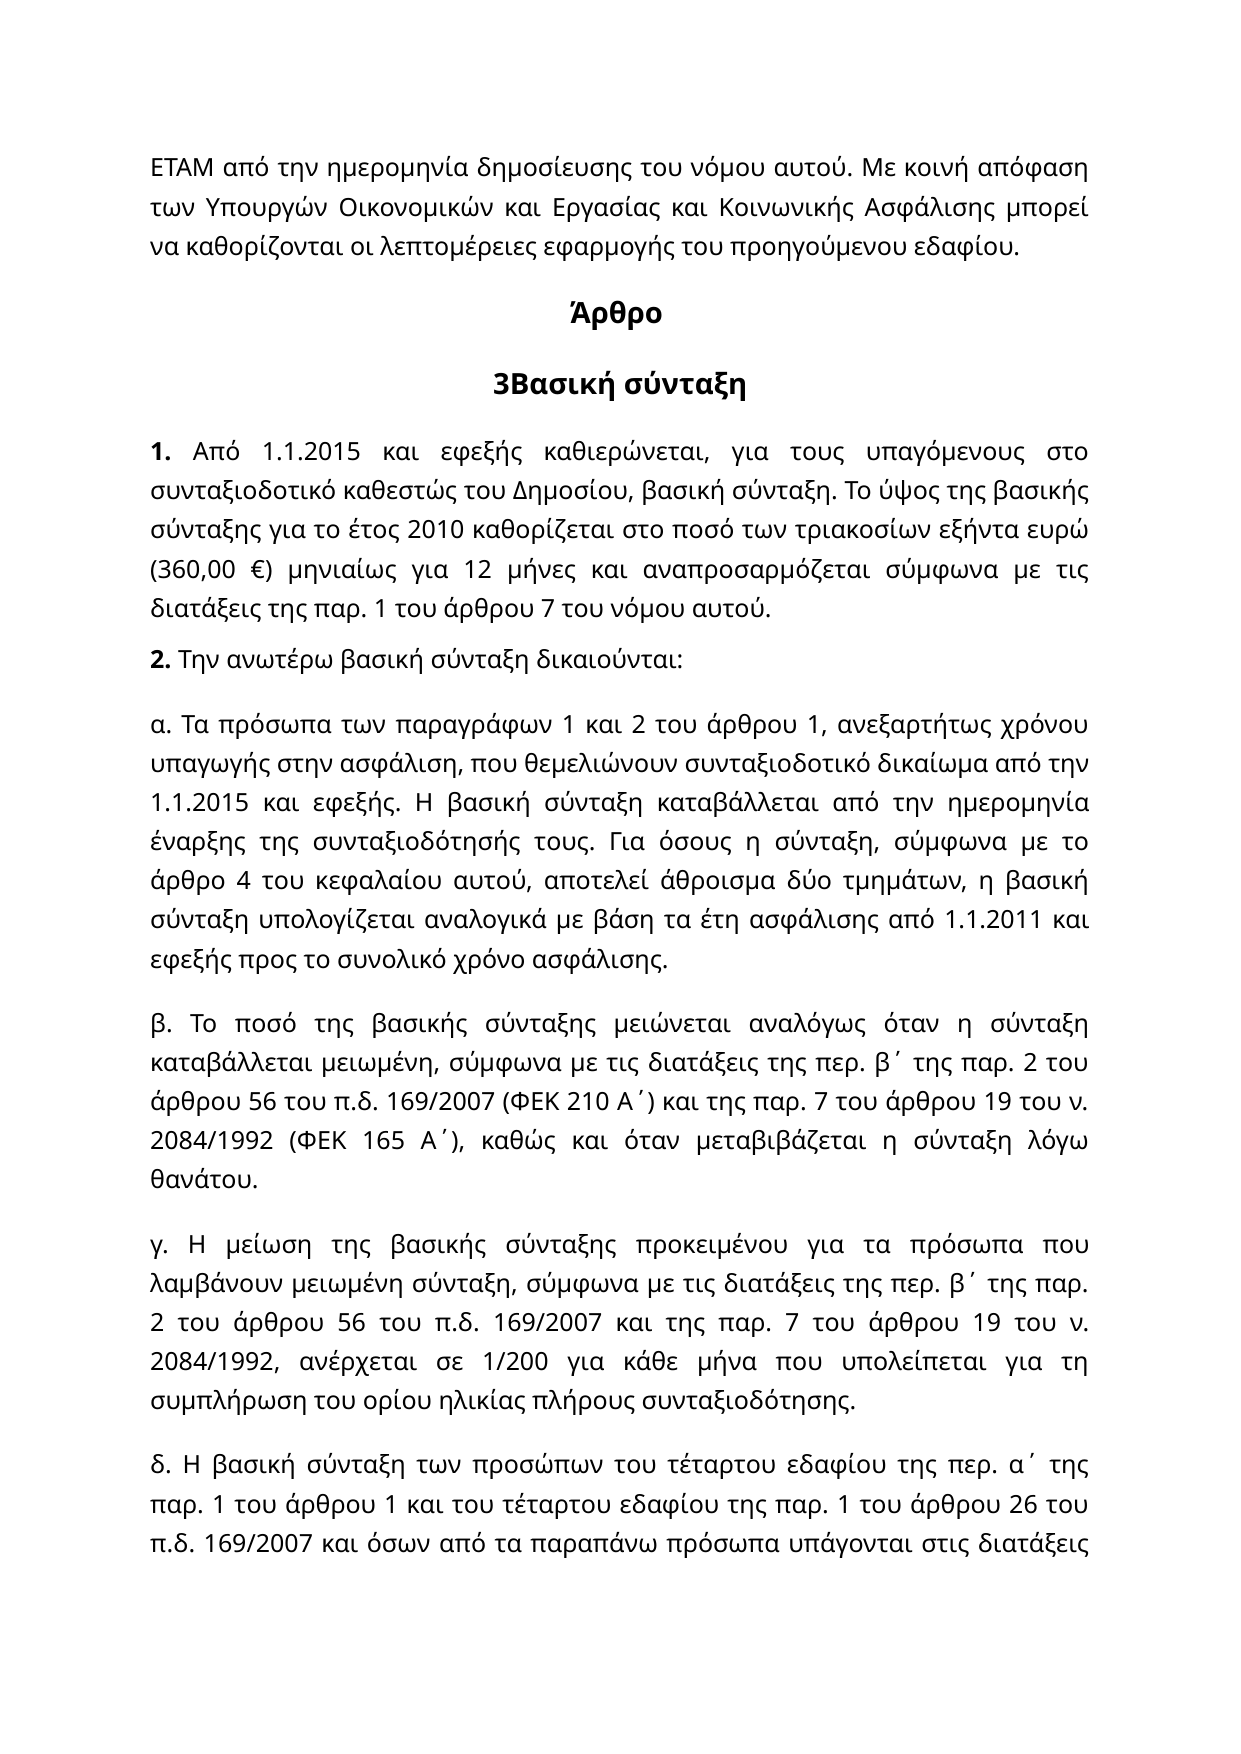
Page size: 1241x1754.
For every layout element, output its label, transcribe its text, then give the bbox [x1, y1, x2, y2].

text 1. Από 1.1.2015 και εφεξής καθιερώνεται, για τους υπαγόμενους στο συνταξιοδοτικό καθεστώς του Δημοσίου, βασική σύνταξη. Το ύψος της βασικής σύνταξης για το έτος 2010 καθορίζεται στο ποσό των τριακοσίων εξήντα ευρώ (360,00 €) μηνιαίως για 12 μήνες και αναπροσαρμόζεται σύμφωνα με τις διατάξεις της παρ. 1 του άρθρου 7 του νόμου αυτού. [150, 434, 1090, 624]
text β. Το ποσό της βασικής σύνταξης μειώνεται αναλόγως όταν η σύνταξη καταβάλλεται μειωμένη, σύμφωνα με τις διατάξεις της περ. β΄ της παρ. 2 του άρθρου 56 του π.δ. 169/2007 (ΦΕΚ 210 Α΄) και της παρ. 7 του άρθρου 19 του ν. 2084/1992 (ΦΕΚ 165 Α΄), καθώς και όταν μεταβιβάζεται η σύνταξη λόγω θανάτου. [150, 1005, 1090, 1196]
text δ. Η βασική σύνταξη των προσώπων του τέταρτου εδαφίου της περ. α΄ της παρ. 1 του άρθρου 1 και του τέταρτου εδαφίου της παρ. 1 του άρθρου 26 του π.δ. 169/2007 και όσων από τα παραπάνω πρόσωπα υπάγονται στις διατάξεις [150, 1447, 1090, 1559]
subtitle 3Βασική σύνταξη [150, 363, 1090, 403]
text 2. Την ανωτέρω βασική σύνταξη δικαιούνται: [150, 642, 1090, 676]
text ΕΤΑΜ από την ημερομηνία δημοσίευσης του νόμου αυτού. Με κοινή απόφαση των Υπουργών Οικονομικών και Εργασίας και Κοινωνικής Ασφάλισης μπορεί να καθορίζονται οι λεπτομέρειες εφαρμογής του προηγούμενου εδαφίου. [150, 150, 1090, 262]
text γ. Η μείωση της βασικής σύνταξης προκειμένου για τα πρόσωπα που λαμβάνουν μειωμένη σύνταξη, σύμφωνα με τις διατάξεις της περ. β΄ της παρ. 2 του άρθρου 56 του π.δ. 169/2007 και της παρ. 7 του άρθρου 19 του ν. 2084/1992, ανέρχεται σε 1/200 για κάθε μήνα που υπολείπεται για τη συμπλήρωση του ορίου ηλικίας πλήρους συνταξιοδότησης. [150, 1226, 1090, 1417]
subtitle Άρθρο [150, 292, 1090, 332]
text α. Τα πρόσωπα των παραγράφων 1 και 2 του άρθρου 1, ανεξαρτήτως χρόνου υπαγωγής στην ασφάλιση, που θεμελιώνουν συνταξιοδοτικό δικαίωμα από την 1.1.2015 και εφεξής. Η βασική σύνταξη καταβάλλεται από την ημερομηνία έναρξης της συνταξιοδότησής τους. Για όσους η σύνταξη, σύμφωνα με το άρθρο 4 του κεφαλαίου αυτού, αποτελεί άθροισμα δύο τμημάτων, η βασική σύνταξη υπολογίζεται αναλογικά με βάση τα έτη ασφάλισης από 1.1.2011 και εφεξής προς το συνολικό χρόνο ασφάλισης. [150, 706, 1090, 975]
